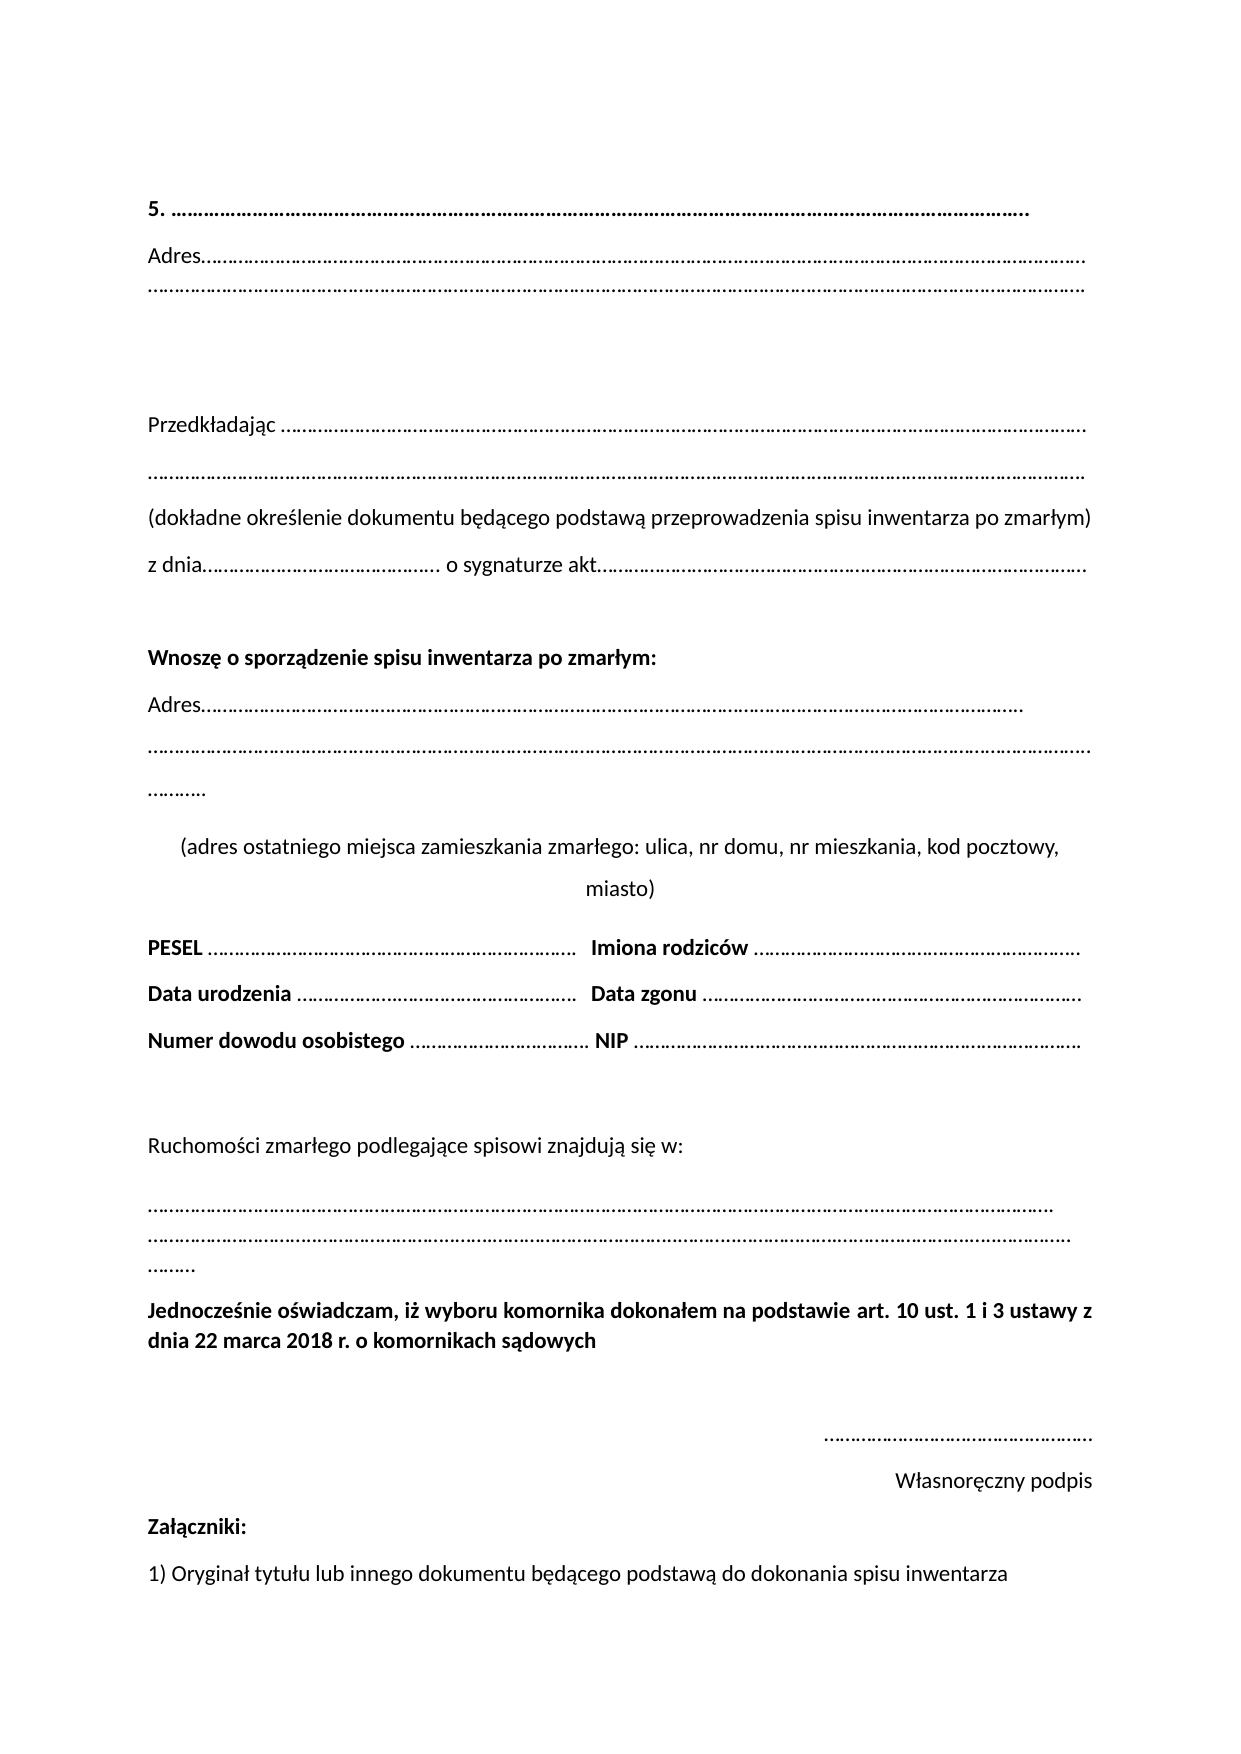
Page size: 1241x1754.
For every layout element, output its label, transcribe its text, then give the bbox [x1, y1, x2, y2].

text Data urodzenia ……………….……………………………. Data zgonu ……………………………………………………………… [148, 979, 1093, 1007]
text (adres ostatniego miejsca zamieszkania zmarłego: ulica, nr domu, nr mieszkania, kod pocztowy, miasto) [148, 832, 1093, 902]
text (dokładne określenie dokumentu będącego podstawą przeprowadzenia spisu inwentarza po zmarłym) [148, 503, 1093, 531]
text Własnoręczny podpis [148, 1466, 1093, 1494]
text PESEL ……………………………………………………………. Imiona rodziców …………………………………………………….. [148, 933, 1093, 961]
text ……………………………………………………………………………………………………………………………………………………………. [148, 457, 1093, 485]
text Wnoszę o sporządzenie spisu inwentarza po zmarłym: [148, 643, 1093, 671]
text ……………………………………………………………………………………………………………………………………………………….…………………………..……………………..…….……………………………..………..……………….…………………….…..…………..……… [148, 1190, 1093, 1278]
text Załączniki: [148, 1512, 1093, 1540]
text Adres…………………………………………………………………………………………………………………………………………………………………………………………………………………………………………………………………………………………………………………. [148, 241, 1093, 299]
text Jednocześnie oświadczam, iż wyboru komornika dokonałem na podstawie art. 10 ust. 1 i 3 ustawy z dnia 22 marca 2018 r. o komornikach sądowych [148, 1296, 1093, 1354]
text Numer dowodu osobistego ……………………………. NIP …………………………………………………………………………. [148, 1026, 1093, 1054]
list 1) Oryginał tytułu lub innego dokumentu będącego podstawą do dokonania spisu inwentarza [148, 1559, 1093, 1587]
text Ruchomości zmarłego podlegające spisowi znajdują się w: [148, 1131, 1093, 1159]
text 5. ………………………………………………………………………………………………………………………………………….. [148, 194, 1093, 222]
text Adres……………………………………………………………………………………………………………….………………………..……………………………………………………………………………………………………………………………………………………………..……….. [148, 690, 1093, 802]
text Przedkładając ……………………………………………………………………………………………………………………………………… [148, 410, 1093, 438]
text z dnia……………………………………... o sygnaturze akt………………………………………………………………………………… [148, 550, 1093, 578]
text …………………………………………… [148, 1419, 1093, 1447]
